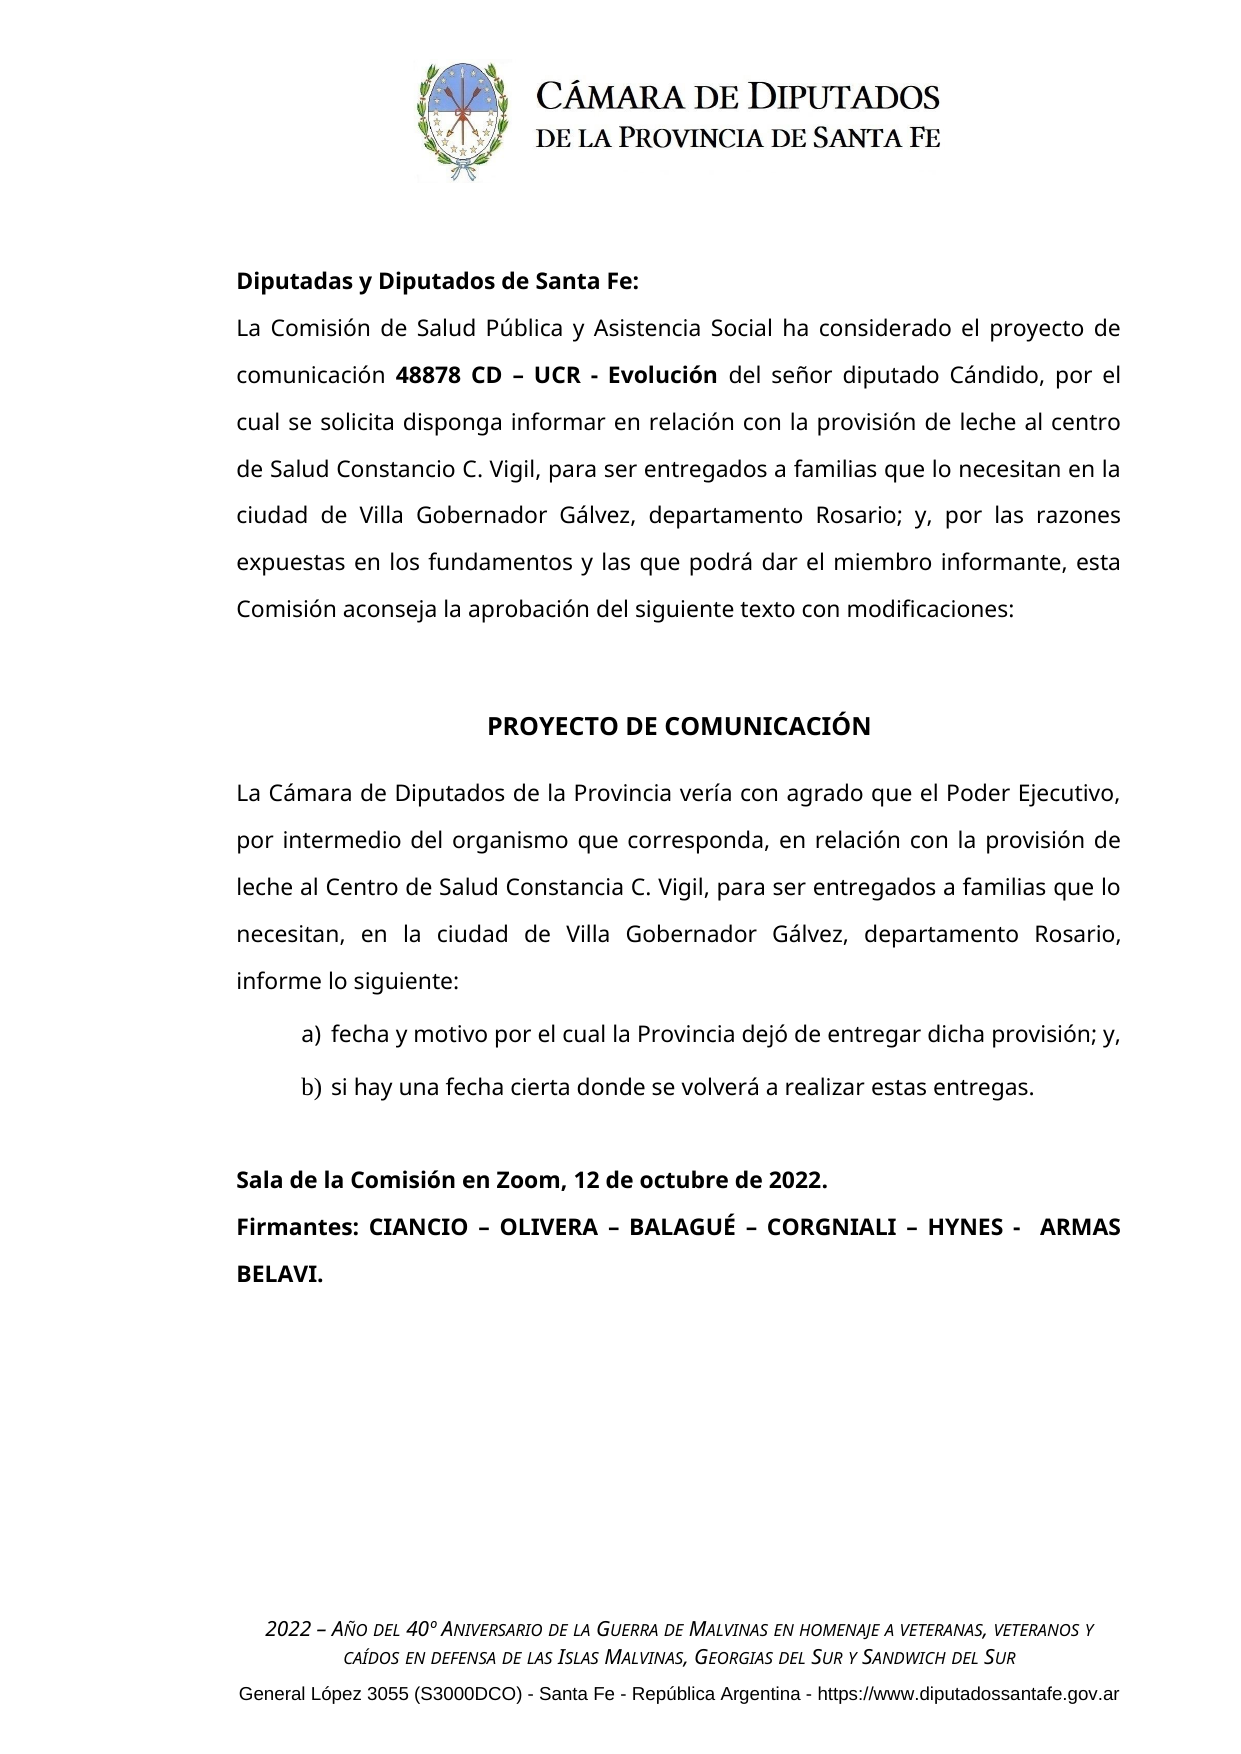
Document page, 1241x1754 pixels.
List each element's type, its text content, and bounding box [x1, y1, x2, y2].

text La Cámara de Diputados de la Provincia vería con agrado que el Poder Ejecutivo, por intermedio del organismo que corresponda, en relación con la provisión de leche al Centro de Salud Constancia C. Vigil, para ser entregados a familias que lo necesitan, en la ciudad de Villa Gobernador Gálvez, departamento Rosario, informe lo siguiente: [236, 777, 1122, 996]
picture [413, 59, 945, 183]
text Sala de la Comisión en Zoom, 12 de octubre de 2022. [236, 1164, 1122, 1195]
text Diputadas y Diputados de Santa Fe: [236, 265, 1122, 296]
list si hay una fecha cierta donde se volverá a realizar estas entregas. [301, 1070, 1122, 1102]
text Firmantes: CIANCIO – OLIVERA – BALAGUÉ – CORGNIALI – HYNES - ARMAS BELAVI. [236, 1211, 1122, 1289]
text PROYECTO DE COMUNICACIÓN [236, 709, 1122, 743]
list fecha y motivo por el cual la Provincia dejó de entregar dicha provisión; y, [301, 1018, 1122, 1049]
text La Comisión de Salud Pública y Asistencia Social ha considerado el proyecto de comunicación 48878 CD – UCR - Evolución del señor diputado Cándido, por el cual se solicita disponga informar en relación con la provisión de leche al centro de Salud Constancio C. Vigil, para ser entregados a familias que lo necesitan en la ciudad de Villa Gobernador Gálvez, departamento Rosario; y, por las razones expuestas en los fundamentos y las que podrá dar el miembro informante, esta Comisión aconseja la aprobación del siguiente texto con modificaciones: [236, 312, 1122, 624]
